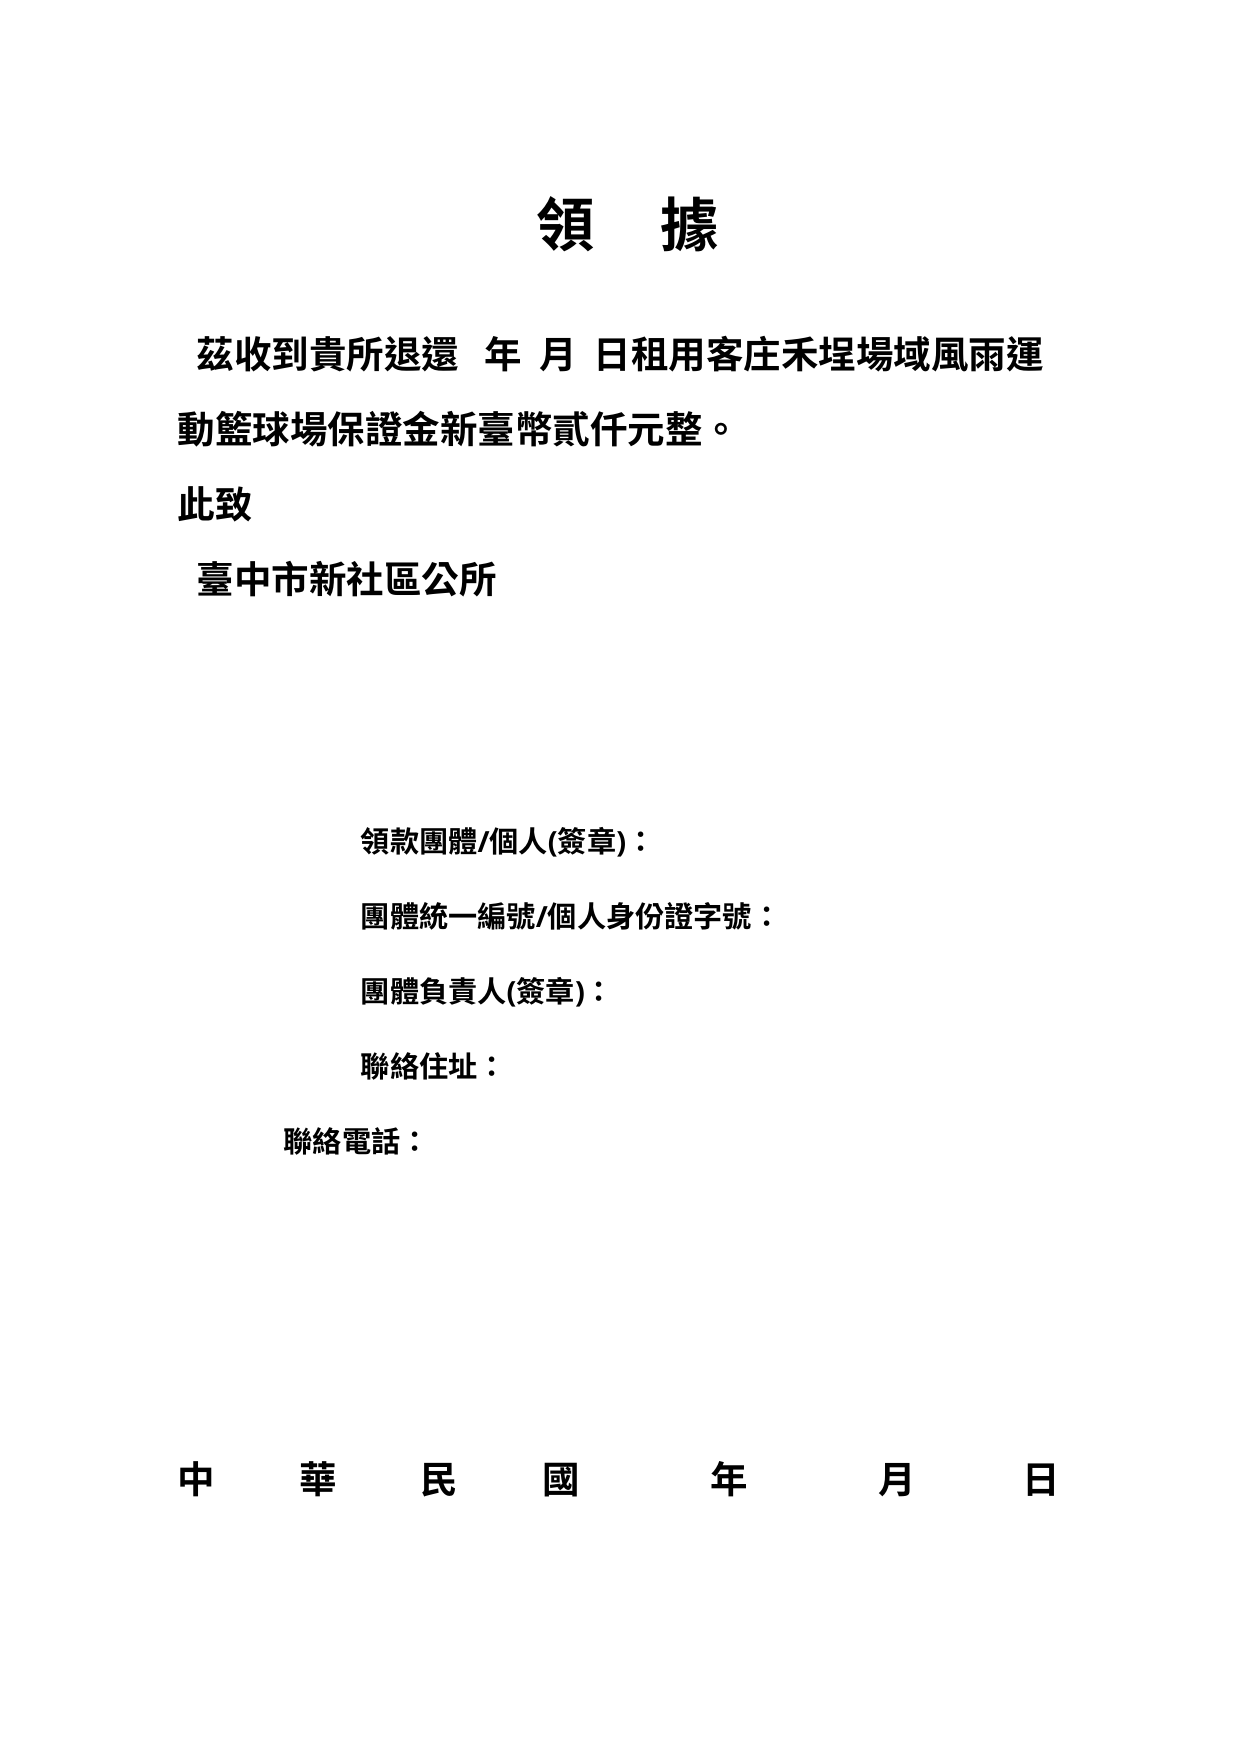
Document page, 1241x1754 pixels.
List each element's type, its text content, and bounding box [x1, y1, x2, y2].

text 領款團體/個人(簽章)： [177, 802, 1063, 877]
text 臺中市新社區公所 [177, 539, 1063, 614]
text 中 華 民 國 年 月 日 [177, 1439, 1063, 1514]
text 茲收到貴所退還 年 月 日租用客庄禾埕場域風雨運動籃球場保證金新臺幣貳仟元整。 [177, 314, 1063, 464]
text 聯絡住址： [177, 1027, 1063, 1102]
text 團體統一編號/個人身份證字號： [177, 877, 1063, 952]
text 聯絡電話： [177, 1102, 1063, 1177]
text 領 據 [177, 164, 1063, 277]
text 團體負責人(簽章)： [177, 952, 1063, 1027]
text 此致 [177, 464, 1063, 539]
